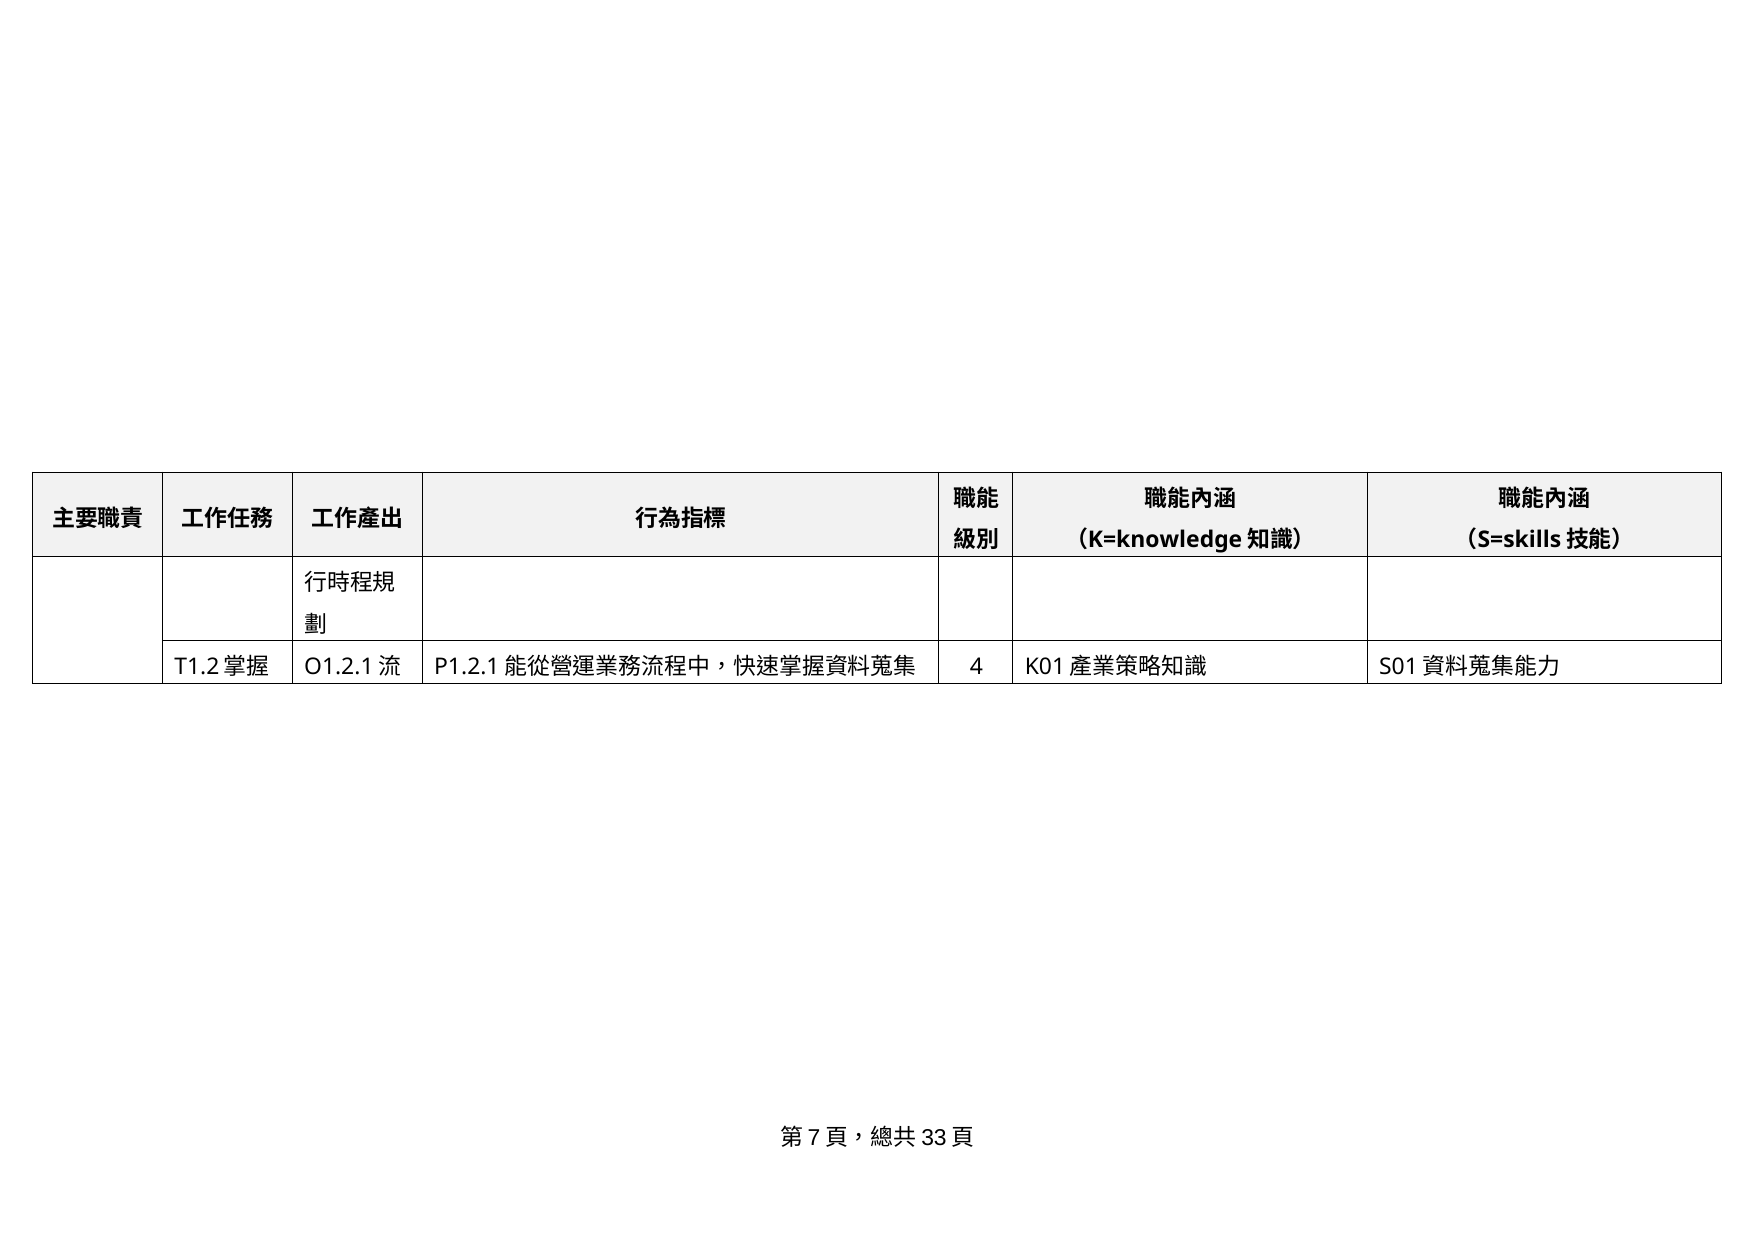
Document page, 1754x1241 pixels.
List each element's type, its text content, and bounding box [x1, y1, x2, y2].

table_header 行為指標 [423, 473, 938, 556]
table_header 職能內涵 （S=skills技能） [1368, 473, 1721, 556]
table_header 工作任務 [163, 473, 292, 556]
table_cell [163, 557, 292, 640]
table_cell [1368, 557, 1721, 640]
table_cell P1.2.1能從營運業務流程中，快速掌握資料蒐集 [423, 641, 938, 683]
table_cell O1.2.1流 [293, 641, 422, 683]
table_cell [1013, 557, 1367, 640]
table_cell 行時程規劃 [293, 557, 422, 640]
table_header 職能級別 [939, 473, 1012, 556]
table_header 職能內涵 （K=knowledge知識） [1013, 473, 1367, 556]
table_cell 4 [939, 641, 1012, 683]
table_cell [423, 557, 938, 640]
table_cell K01產業策略知識 [1013, 641, 1367, 683]
table_cell T1.2掌握 [163, 641, 292, 683]
table_header 工作產出 [293, 473, 422, 556]
table_header 主要職責 [33, 473, 162, 556]
table_cell S01資料蒐集能力 [1368, 641, 1721, 683]
table_cell [33, 557, 162, 683]
table_cell [939, 557, 1012, 640]
